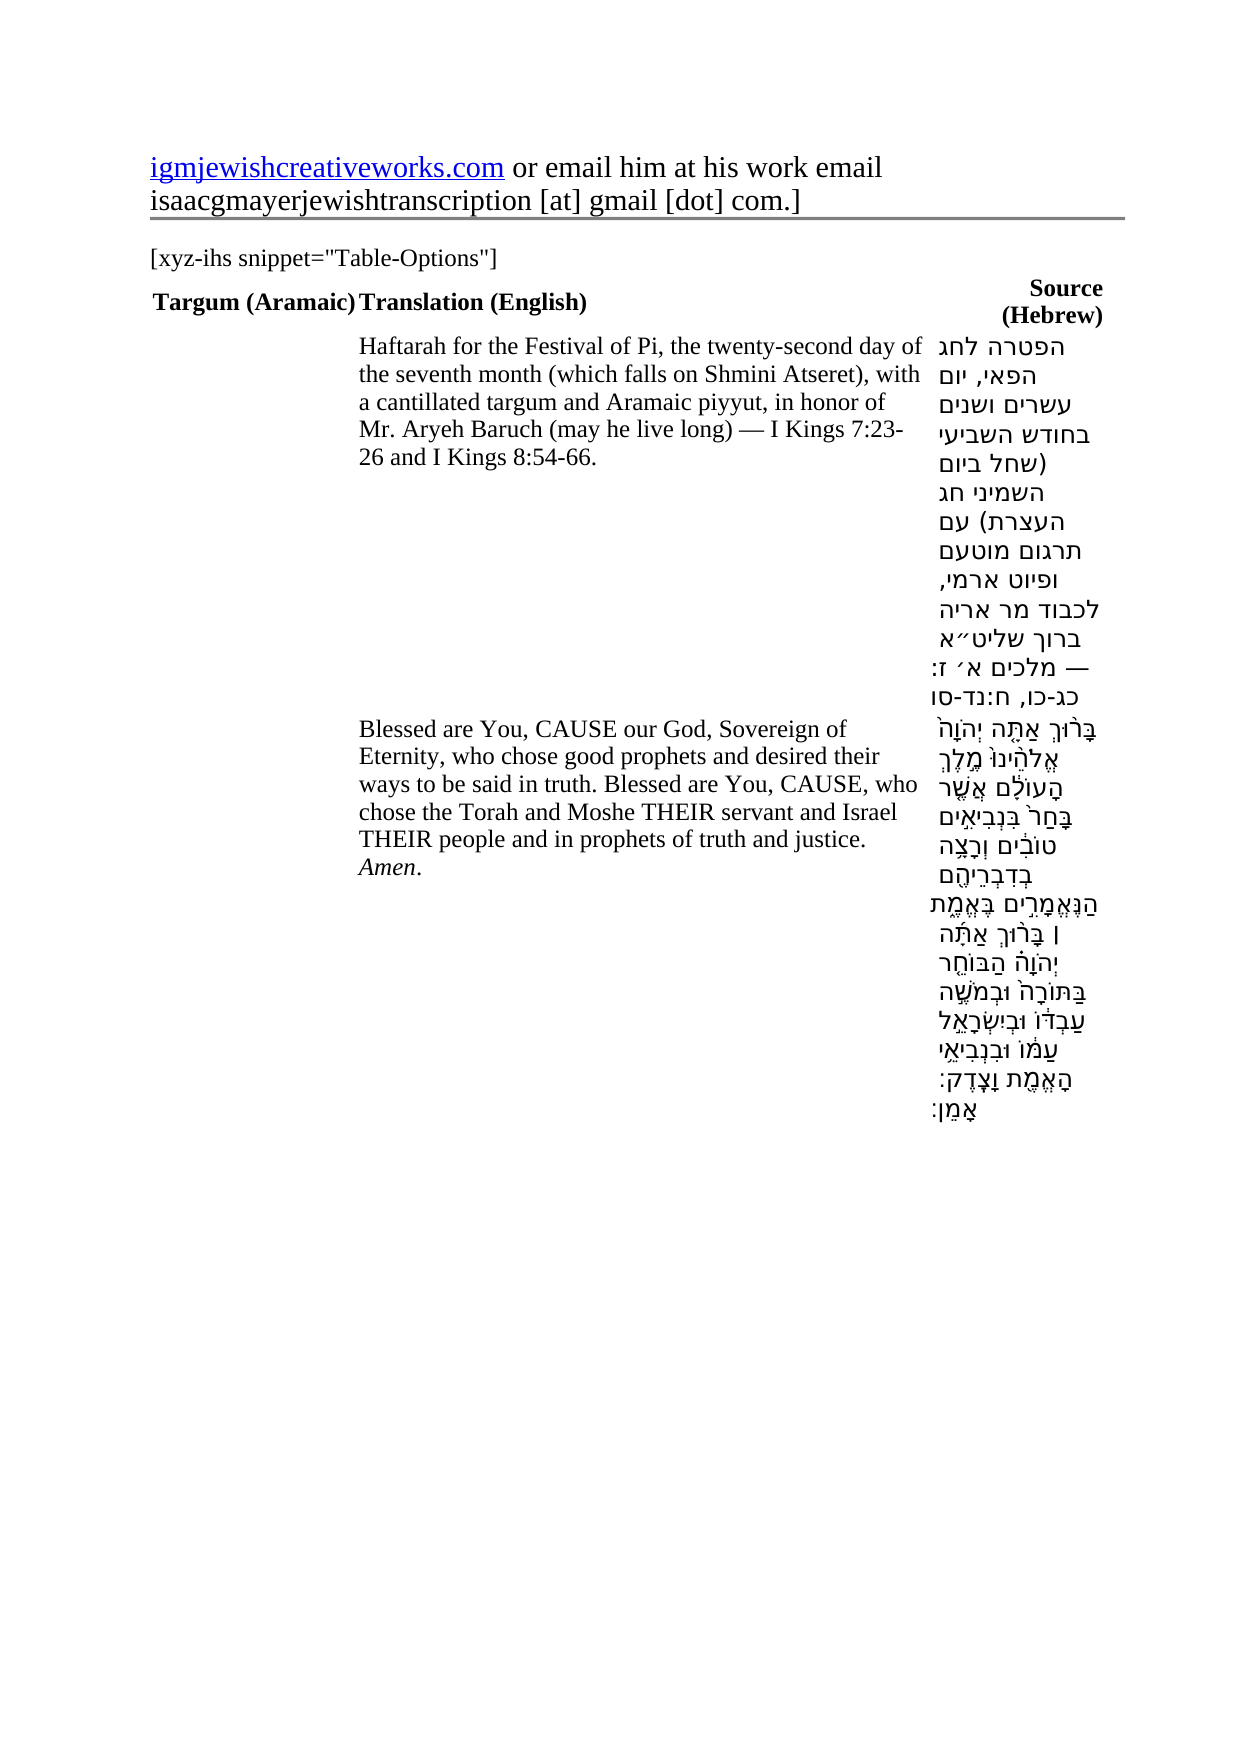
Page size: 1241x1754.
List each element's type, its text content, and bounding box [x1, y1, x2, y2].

table_header Translation (English) [357, 272, 928, 331]
text [xyz-ihs snippet="Table-Options"] [150, 244, 1090, 272]
text igmjewishcreativeworks.com or email him at his work email isaacgmayerjewishtranscription [at] gmail [dot] com.] [150, 150, 1090, 216]
table_header Source (Hebrew) [928, 272, 1104, 331]
table_header Targum (Aramaic) [136, 272, 357, 331]
table_cell הפטרה לחג הפאי, יום עשרים ושנים בחודש השביעי (שחל ביום השמיני חג העצרת) עם תרגום מוטעם ופיוט ארמי, לכבוד מר אריה ברוך שליט״א — מלכים א׳ ז:כג-כו, ח:נד-סו [928, 331, 1104, 713]
table_cell [136, 713, 357, 1124]
table_cell [136, 331, 357, 713]
table_cell Haftarah for the Festival of Pi, the twenty-second day of the seventh month (which falls on Shmini Atseret), with a cantillated targum and Aramaic piyyut, in honor of Mr. Aryeh Baruch (may he live long) — I Kings 7:23-26 and I Kings 8:54-66. [357, 331, 928, 713]
table_cell בָּר֨וּךְ אַתָּ֤ה יְהֹוָה֙ אֱלֹהֵ֨ינוּ֙ מֶ֣לֶךְ הָעוֹלָ֔ם אֲשֶׁ֤ר בָּחַר֙ בִּנְבִיאִ֣ים טוֹבִ֔ים וְרָצָ֥ה בְדִבְרֵיהֶ֖ם הַנֶּאֱמָרִ֣ים בֶּאֱמֶ֑ת ׀ בָּר֨וּךְ אַתָּ֜ה יְהֹוָה֗ הַבּוֹחֵ֤ר בַּתּוֹרָה֙ וּבְמֹשֶׁ֣ה עַבְדּ֔וֹ וּבְיִשְׂרָאֵ֣ל עַמּ֔וֹ וּבִנְבִיאֵ֥י הָאֱמֶ֖ת וָצֶֽדֶק׃ אָמֵן׃ [928, 713, 1104, 1124]
table_cell Blessed are You, CAUSE our God, Sovereign of Eternity, who chose good prophets and desired their ways to be said in truth. Blessed are You, CAUSE, who chose the Torah and Moshe THEIR servant and Israel THEIR people and in prophets of truth and justice. Amen. [357, 713, 928, 1124]
